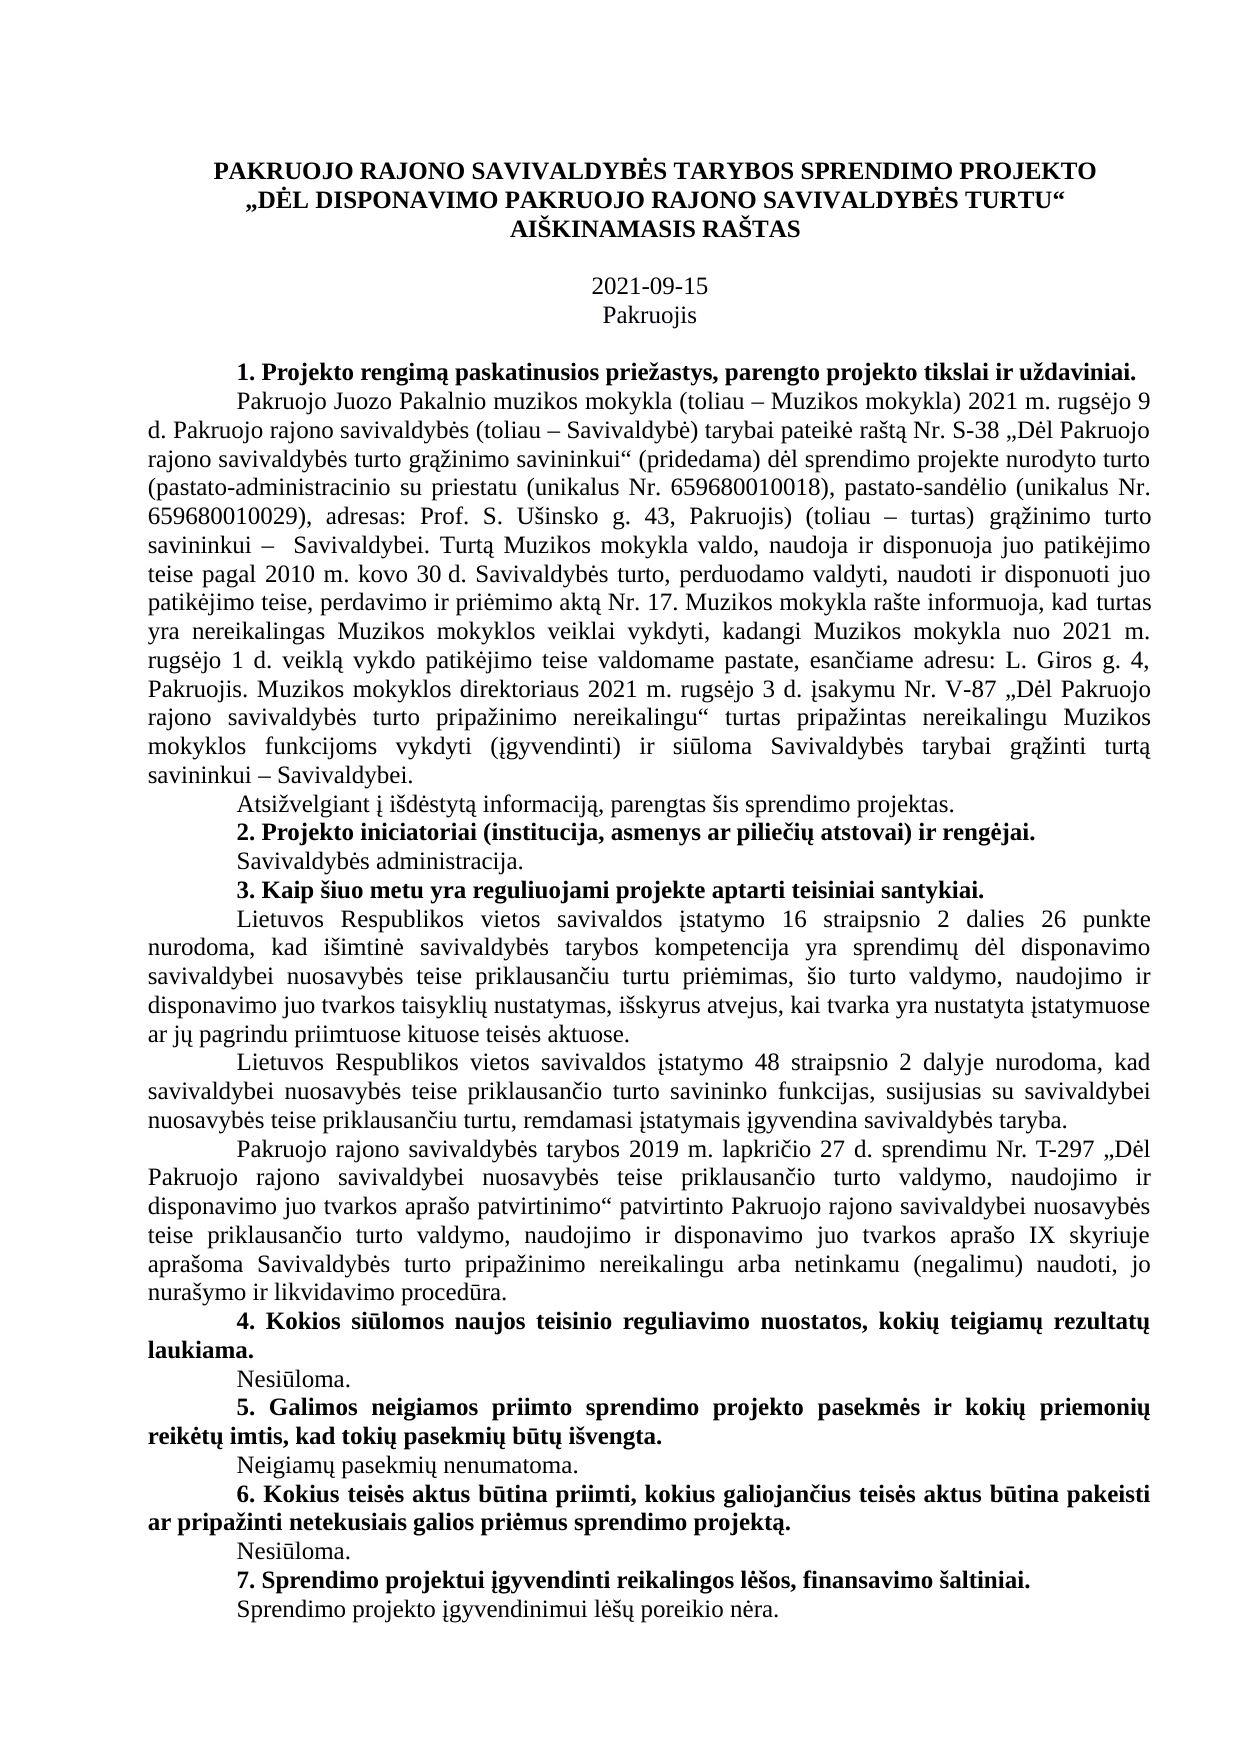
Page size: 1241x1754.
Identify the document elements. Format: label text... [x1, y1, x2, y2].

text Lietuvos Respublikos vietos savivaldos įstatymo 16 straipsnio 2 dalies 26 punkte nurodoma, kad išimtinė savivaldybės tarybos kompetencija yra sprendimų dėl disponavimo savivaldybei nuosavybės teise priklausančiu turtu priėmimas, šio turto valdymo, naudojimo ir disponavimo juo tvarkos taisyklių nustatymas, išskyrus atvejus, kai tvarka yra nustatyta įstatymuose ar jų pagrindu priimtuose kituose teisės aktuose. [148, 904, 1152, 1047]
text 2. Projekto iniciatoriai (institucija, asmenys ar piliečių atstovai) ir rengėjai. [148, 817, 1152, 846]
text 1. Projekto rengimą paskatinusios priežastys, parengto projekto tikslai ir uždaviniai. [148, 357, 1152, 386]
text Pakruojo rajono savivaldybės tarybos 2019 m. lapkričio 27 d. sprendimu Nr. T-297 „Dėl Pakruojo rajono savivaldybei nuosavybės teise priklausančio turto valdymo, naudojimo ir disponavimo juo tvarkos aprašo patvirtinimo“ patvirtinto Pakruojo rajono savivaldybei nuosavybės teise priklausančio turto valdymo, naudojimo ir disponavimo juo tvarkos aprašo IX skyriuje aprašoma Savivaldybės turto pripažinimo nereikalingu arba netinkamu (negalimu) naudoti, jo nurašymo ir likvidavimo procedūra. [148, 1134, 1152, 1306]
text 5. Galimos neigiamos priimto sprendimo projekto pasekmės ir kokių priemonių reikėtų imtis, kad tokių pasekmių būtų išvengta. [148, 1392, 1152, 1450]
text 4. Kokios siūlomos naujos teisinio reguliavimo nuostatos, kokių teigiamų rezultatų laukiama. [148, 1306, 1152, 1364]
text „DĖL DISPONAVIMO PAKRUOJO RAJONO SAVIVALDYBĖS TURTU“ [148, 185, 1163, 214]
text Atsižvelgiant į išdėstytą informaciją, parengtas šis sprendimo projektas. [148, 789, 1152, 817]
text Savivaldybės administracija. [148, 846, 1152, 875]
text Sprendimo projekto įgyvendinimui lėšų poreikio nėra. [148, 1594, 1152, 1622]
text 6. Kokius teisės aktus būtina priimti, kokius galiojančius teisės aktus būtina pakeisti ar pripažinti netekusiais galios priėmus sprendimo projektą. [148, 1479, 1152, 1536]
text 7. Sprendimo projektui įgyvendinti reikalingos lėšos, finansavimo šaltiniai. [148, 1565, 1152, 1594]
text Pakruojis [148, 300, 1152, 329]
text Neigiamų pasekmių nenumatoma. [148, 1450, 1152, 1479]
text PAKRUOJO RAJONO SAVIVALDYBĖS TARYBOS SPRENDIMO PROJEKTO [148, 156, 1163, 185]
text AIŠKINAMASIS RAŠTAS [148, 214, 1163, 242]
text Nesiūloma. [148, 1364, 1152, 1392]
text 2021-09-15 [148, 271, 1152, 300]
text Nesiūloma. [148, 1536, 1152, 1565]
text Pakruojo Juozo Pakalnio muzikos mokykla (toliau – Muzikos mokykla) 2021 m. rugsėjo 9 d. Pakruojo rajono savivaldybės (toliau – Savivaldybė) tarybai pateikė raštą Nr. S-38 „Dėl Pakruojo rajono savivaldybės turto grąžinimo savininkui“ (pridedama) dėl sprendimo projekte nurodyto turto (pastato-administracinio su priestatu (unikalus Nr. 659680010018), pastato-sandėlio (unikalus Nr. 659680010029), adresas: Prof. S. Ušinsko g. 43, Pakruojis) (toliau – turtas) grąžinimo turto savininkui – Savivaldybei. Turtą Muzikos mokykla valdo, naudoja ir disponuoja juo patikėjimo teise pagal 2010 m. kovo 30 d. Savivaldybės turto, perduodamo valdyti, naudoti ir disponuoti juo patikėjimo teise, perdavimo ir priėmimo aktą Nr. 17. Muzikos mokykla rašte informuoja, kad turtas yra nereikalingas Muzikos mokyklos veiklai vykdyti, kadangi Muzikos mokykla nuo 2021 m. rugsėjo 1 d. veiklą vykdo patikėjimo teise valdomame pastate, esančiame adresu: L. Giros g. 4, Pakruojis. Muzikos mokyklos direktoriaus 2021 m. rugsėjo 3 d. įsakymu Nr. V-87 „Dėl Pakruojo rajono savivaldybės turto pripažinimo nereikalingu“ turtas pripažintas nereikalingu Muzikos mokyklos funkcijoms vykdyti (įgyvendinti) ir siūloma Savivaldybės tarybai grąžinti turtą savininkui – Savivaldybei. [148, 386, 1152, 789]
text Lietuvos Respublikos vietos savivaldos įstatymo 48 straipsnio 2 dalyje nurodoma, kad savivaldybei nuosavybės teise priklausančio turto savininko funkcijas, susijusias su savivaldybei nuosavybės teise priklausančiu turtu, remdamasi įstatymais įgyvendina savivaldybės taryba. [148, 1047, 1152, 1134]
text 3. Kaip šiuo metu yra reguliuojami projekte aptarti teisiniai santykiai. [148, 875, 1152, 904]
